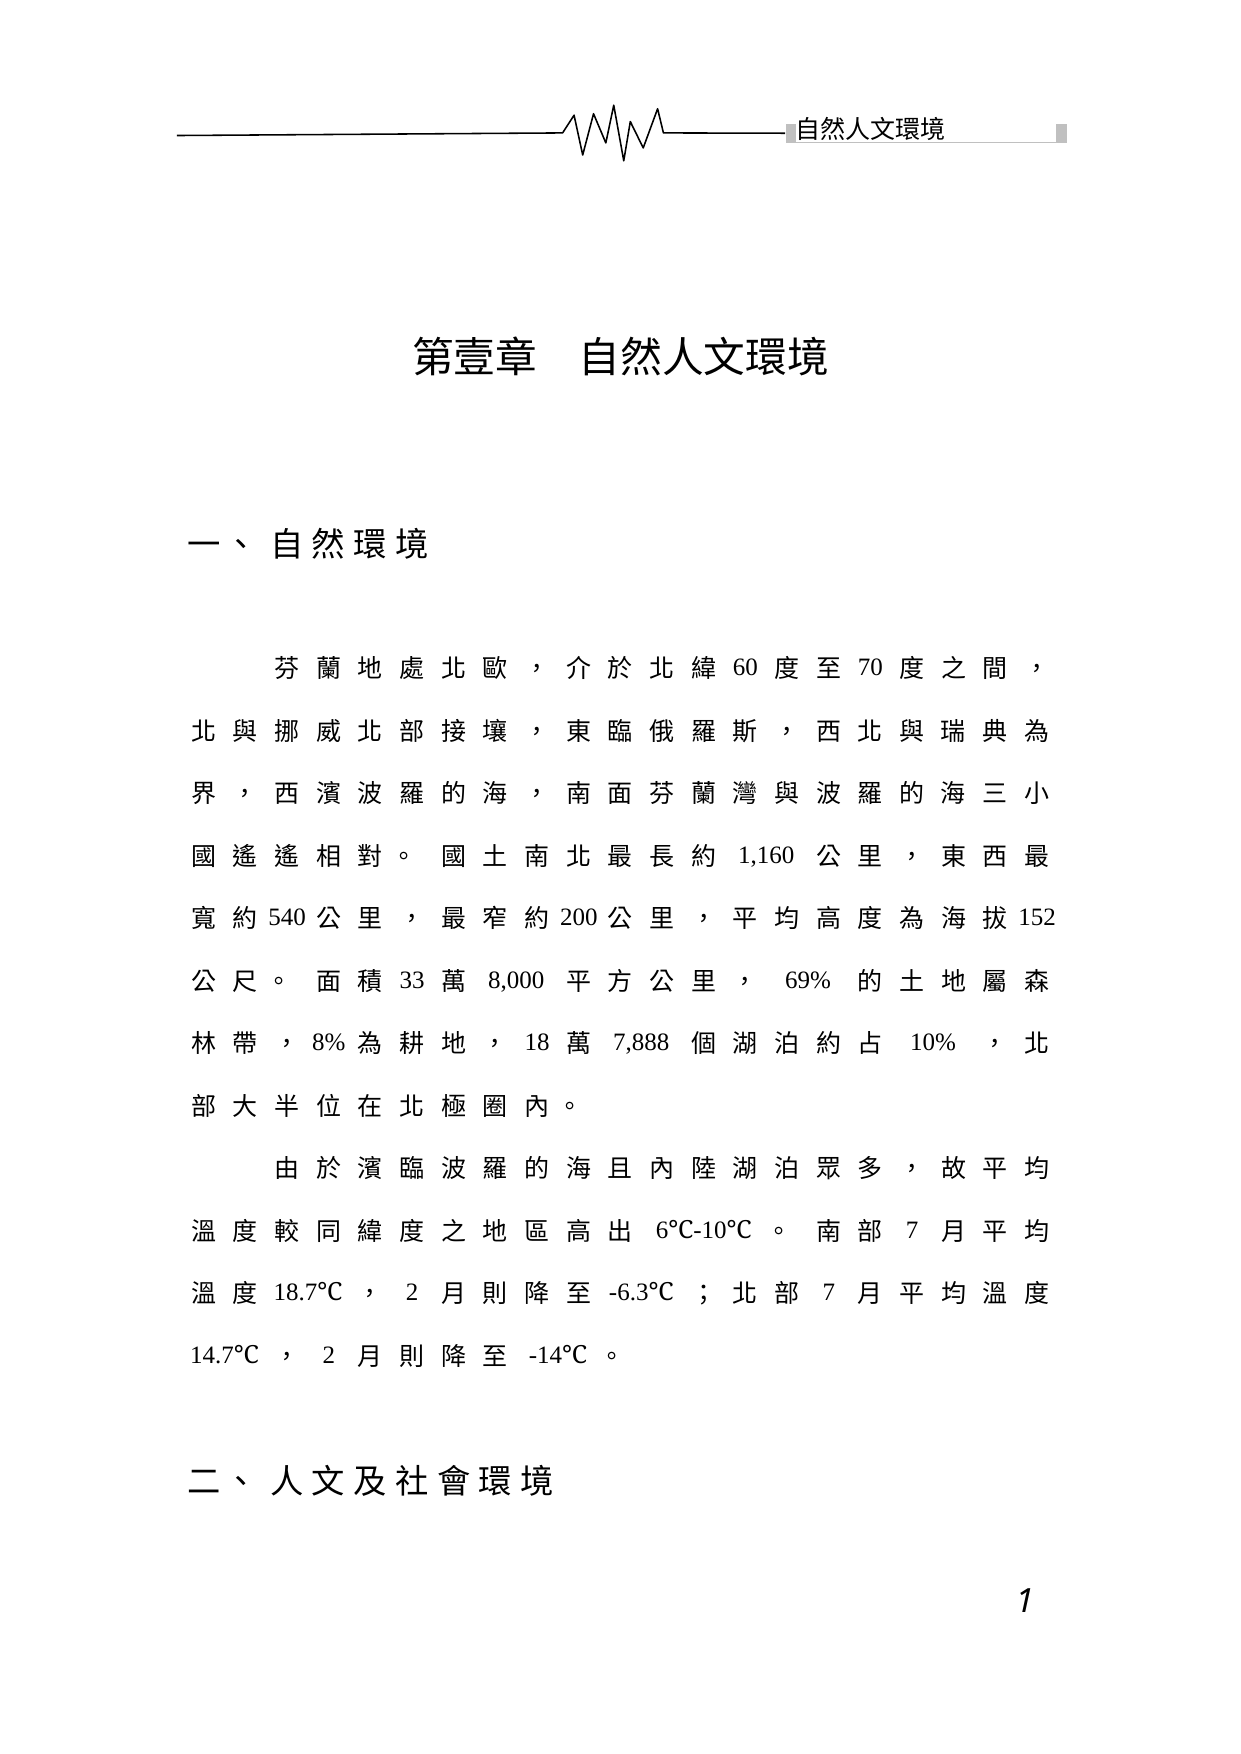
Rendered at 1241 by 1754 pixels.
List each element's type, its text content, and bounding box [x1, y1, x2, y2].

text 二、人文及社會環境 [183, 1438, 1058, 1500]
text 第壹章 自然人文環境 [183, 313, 1058, 375]
text 一、自然環境 [183, 500, 1058, 563]
text 芬蘭地處北歐，介於北緯60度至70度之間，北與挪威北部接壤，東臨俄羅斯，西北與瑞典為界，西濱波羅的海，南面芬蘭灣與波羅的海三小國遙遙相對。國土南北最長約1,160公里，東西最寬約540公里，最窄約200公里，平均高度為海拔152公尺。面積33萬8,000平方公里，69%的土地屬森林帶，8%為耕地，18萬7,888個湖泊約占10%，北部大半位在北極圈內。 [183, 625, 1058, 1125]
text 由於濱臨波羅的海且內陸湖泊眾多，故平均溫度較同緯度之地區高出6℃-10℃。南部7月平均溫度18.7℃，2月則降至-6.3℃；北部7月平均溫度14.7℃，2月則降至-14℃。 [183, 1125, 1058, 1375]
